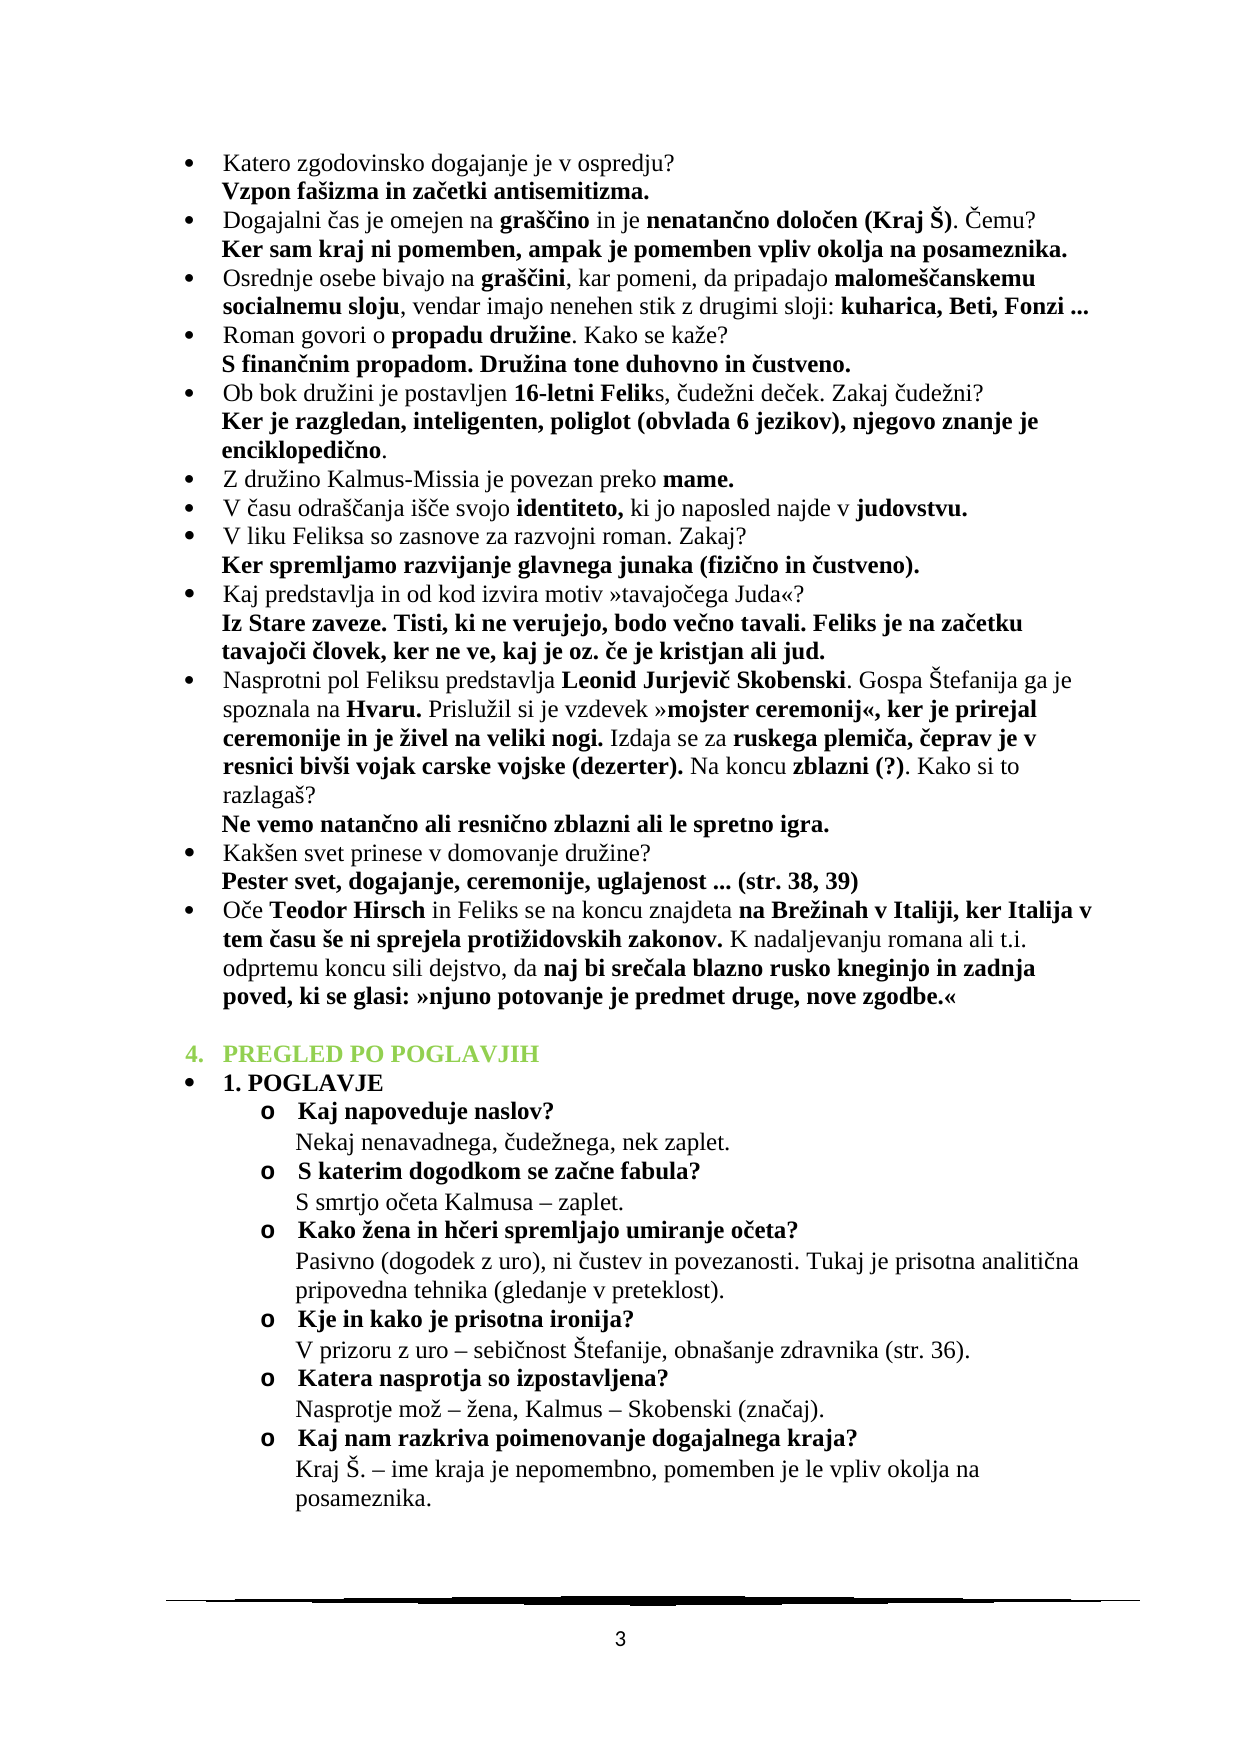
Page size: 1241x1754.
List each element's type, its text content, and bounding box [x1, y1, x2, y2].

list Osrednje osebe bivajo na graščini, kar pomeni, da pripadajo malomeščanskemu socialnemu sloju, vendar imajo nenehen stik z drugimi sloji: kuharica, Beti, Fonzi ... [185, 263, 1093, 320]
list Katero zgodovinsko dogajanje je v ospredju? [185, 148, 1093, 176]
text Nasprotje mož – žena, Kalmus – Skobenski (značaj). [295, 1394, 1093, 1423]
text Ker spremljamo razvijanje glavnega junaka (fizično in čustveno). [221, 550, 1093, 579]
list Nasprotni pol Feliksu predstavlja Leonid Jurjevič Skobenski. Gospa Štefanija ga je spoznala na Hvaru. Prislužil si je vzdevek »mojster ceremonij«, ker je prirejal ceremonije in je živel na veliki nogi. Izdaja se za ruskega plemiča, čeprav je v resnici bivši vojak carske vojske (dezerter). Na koncu zblazni (?). Kako si to razlagaš? [185, 665, 1093, 809]
text Ker sam kraj ni pomemben, ampak je pomemben vpliv okolja na posameznika. [221, 234, 1093, 263]
text Iz Stare zaveze. Tisti, ki ne verujejo, bodo večno tavali. Feliks je na začetku tavajoči človek, ker ne ve, kaj je oz. če je kristjan ali jud. [221, 608, 1093, 665]
list Ob bok družini je postavljen 16-letni Feliks, čudežni deček. Zakaj čudežni? [185, 378, 1093, 406]
list V liku Feliksa so zasnove za razvojni roman. Zakaj? [185, 521, 1093, 550]
text V prizoru z uro – sebičnost Štefanije, obnašanje zdravnika (str. 36). [295, 1335, 1093, 1363]
list Oče Teodor Hirsch in Feliks se na koncu znajdeta na Brežinah v Italiji, ker Italija v tem času še ni sprejela protižidovskih zakonov. K nadaljevanju romana ali t.i. odprtemu koncu sili dejstvo, da naj bi srečala blazno rusko kneginjo in zadnja poved, ki se glasi: »njuno potovanje je predmet druge, nove zgodbe.« [185, 895, 1093, 1010]
list V času odraščanja išče svojo identiteto, ki jo naposled najde v judovstvu. [185, 493, 1093, 521]
text Nekaj nenavadnega, čudežnega, nek zaplet. [295, 1127, 1093, 1156]
list Z družino Kalmus-Missia je povezan preko mame. [185, 464, 1093, 493]
text S finančnim propadom. Družina tone duhovno in čustveno. [221, 349, 1093, 378]
list Kaj nam razkriva poimenovanje dogajalnega kraja? [260, 1423, 1093, 1454]
list Kaj napoveduje naslov? [260, 1096, 1093, 1127]
text Pester svet, dogajanje, ceremonije, uglajenost ... (str. 38, 39) [221, 866, 1093, 895]
list Kako žena in hčeri spremljajo umiranje očeta? [260, 1216, 1093, 1246]
list Kakšen svet prinese v domovanje družine? [185, 838, 1093, 866]
text Ne vemo natančno ali resnično zblazni ali le spretno igra. [221, 809, 1093, 838]
text S smrtjo očeta Kalmusa – zaplet. [295, 1187, 1093, 1216]
text Ker je razgledan, inteligenten, poliglot (obvlada 6 jezikov), njegovo znanje je enciklopedično. [221, 406, 1093, 464]
text Vzpon fašizma in začetki antisemitizma. [221, 176, 1093, 205]
list Katera nasprotja so izpostavljena? [260, 1363, 1093, 1394]
list Dogajalni čas je omejen na graščino in je nenatančno določen (Kraj Š). Čemu? [185, 205, 1093, 234]
text Kraj Š. – ime kraja je nepomembno, pomemben je le vpliv okolja na posameznika. [295, 1454, 1093, 1511]
text Pasivno (dogodek z uro), ni čustev in povezanosti. Tukaj je prisotna analitična pripovedna tehnika (gledanje v preteklost). [295, 1246, 1093, 1304]
list S katerim dogodkom se začne fabula? [260, 1156, 1093, 1187]
list 1. POGLAVJE [185, 1068, 1093, 1096]
list PREGLED PO POGLAVJIH [185, 1039, 1093, 1068]
list Roman govori o propadu družine. Kako se kaže? [185, 320, 1093, 349]
list Kje in kako je prisotna ironija? [260, 1304, 1093, 1335]
list Kaj predstavlja in od kod izvira motiv »tavajočega Juda«? [185, 579, 1093, 608]
